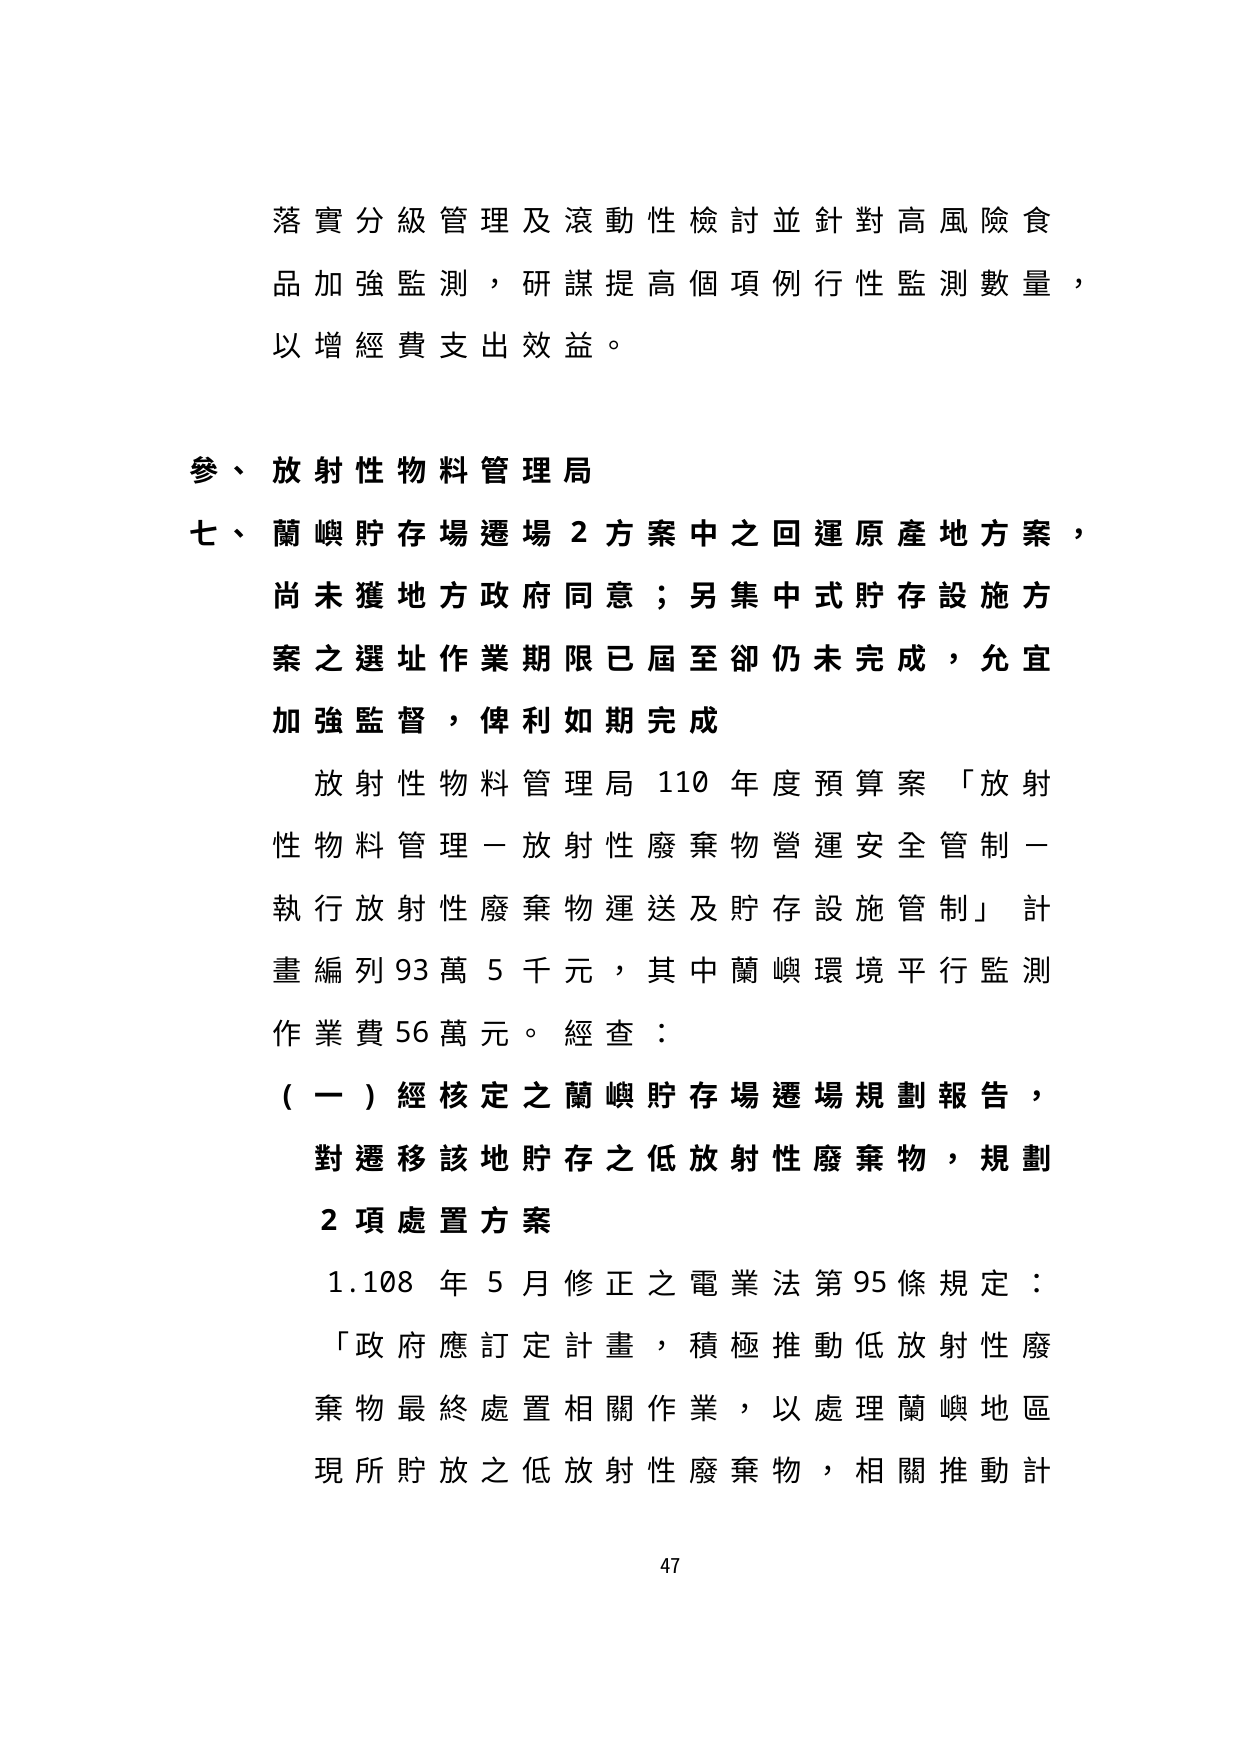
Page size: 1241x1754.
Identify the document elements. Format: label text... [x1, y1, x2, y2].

text 1.108年5月修正之電業法第95條規定：「政府應訂定計畫，積極推動低放射性廢棄物最終處置相關作業，以處理蘭嶼地區現所貯放之低放射性廢棄物，相關推動計 [271, 1240, 1058, 1490]
text 綜上，環境輻射偵測係該中心核心業務，惟108年度核設施周圍環境輻射偵測件數較103年度大幅減少，允宜研謀改善；另尚宜落實分級管理及滾動性檢討並針對高風險食品加強監測，研謀提高個項例行性監測數量，以增經費支出效益。 [242, 177, 1058, 365]
text 七、蘭嶼貯存場遷場2方案中之回運原產地方案，尚未獲地方政府同意；另集中式貯存設施方案之選址作業期限已屆至卻仍未完成，允宜加強監督，俾利如期完成 [183, 490, 1058, 740]
text (一)經核定之蘭嶼貯存場遷場規劃報告，對遷移該地貯存之低放射性廢棄物，規劃2項處置方案 [242, 1052, 1058, 1240]
text 參、放射性物料管理局 [183, 427, 1058, 490]
text 放射性物料管理局110年度預算案「放射性物料管理－放射性廢棄物營運安全管制－執行放射性廢棄物運送及貯存設施管制」計畫編列93萬5千元，其中蘭嶼環境平行監測作業費56萬元。經查： [242, 740, 1058, 1052]
